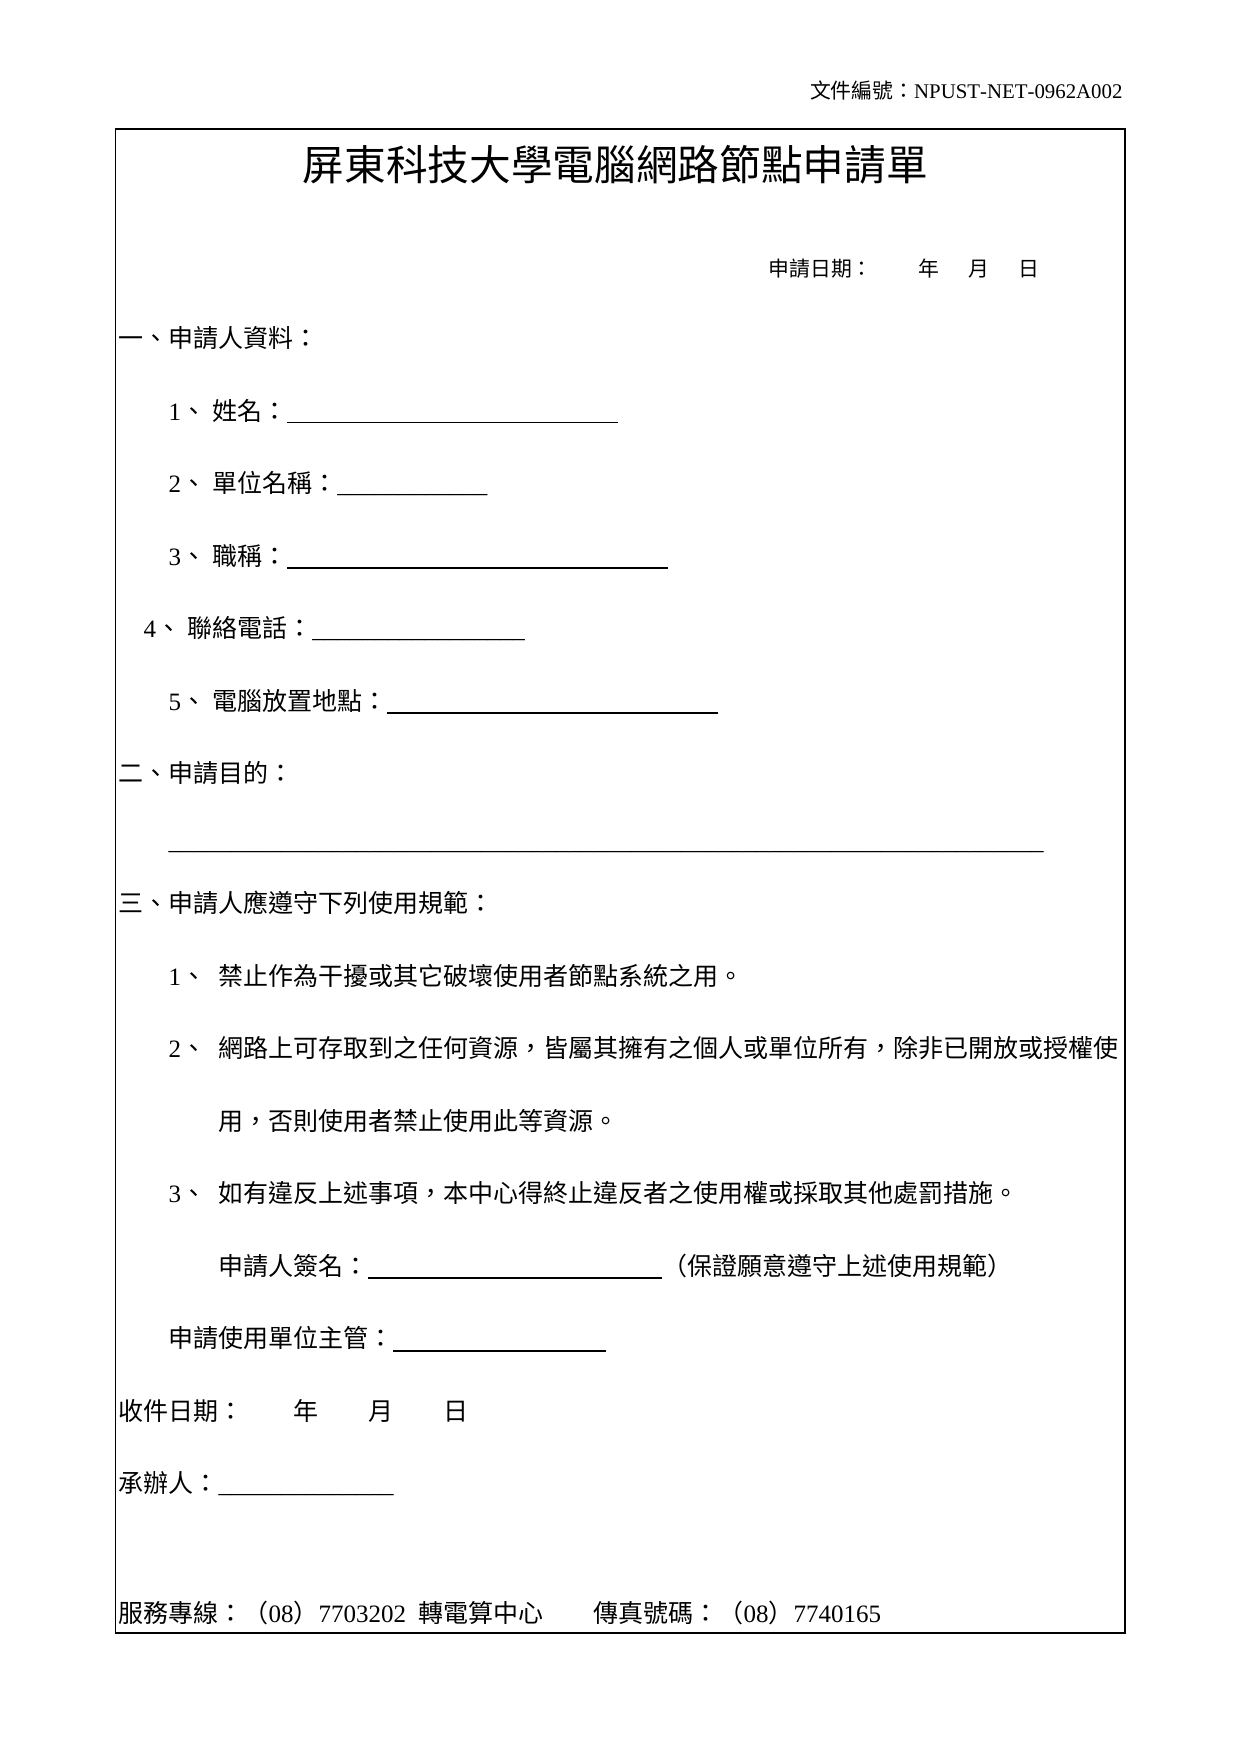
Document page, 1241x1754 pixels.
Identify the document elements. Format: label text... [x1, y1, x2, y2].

text 3、 如有違反上述事項，本中心得終止違反者之使用權或採取其他處罰措施。 [116, 1170, 1124, 1210]
text 3、 職稱： [116, 533, 1124, 573]
text 申請日期： 年 月 日 [116, 249, 1124, 283]
text 4、 聯絡電話：_________________ [116, 605, 1124, 645]
text 1、 禁止作為干擾或其它破壞使用者節點系統之用。 [116, 953, 1124, 993]
text 申請人簽名： （保證願意遵守上述使用規範） [116, 1243, 1124, 1283]
text 申請使用單位主管： [116, 1315, 1124, 1355]
text 收件日期： 年 月 日 [116, 1388, 1124, 1428]
text 三、申請人應遵守下列使用規範： [116, 880, 1124, 920]
text 屏東科技大學電腦網路節點申請單 [116, 130, 1124, 192]
text 一、申請人資料： [116, 315, 1124, 355]
text ______________________________________________________________________ [116, 823, 1124, 855]
text 2、 單位名稱：____________ [116, 460, 1124, 500]
text 服務專線：（08）7703202 轉電算中心 傳真號碼：（08）7740165 [116, 1590, 1124, 1632]
text 二、申請目的： [116, 750, 1124, 790]
text 5、 電腦放置地點： [116, 678, 1124, 718]
text 1、 姓名： [116, 388, 1124, 428]
text 2、 網路上可存取到之任何資源，皆屬其擁有之個人或單位所有，除非已開放或授權使 用，否則使用者禁止使用此等資源。 [116, 1025, 1124, 1138]
text 承辦人：______________ [116, 1460, 1124, 1500]
